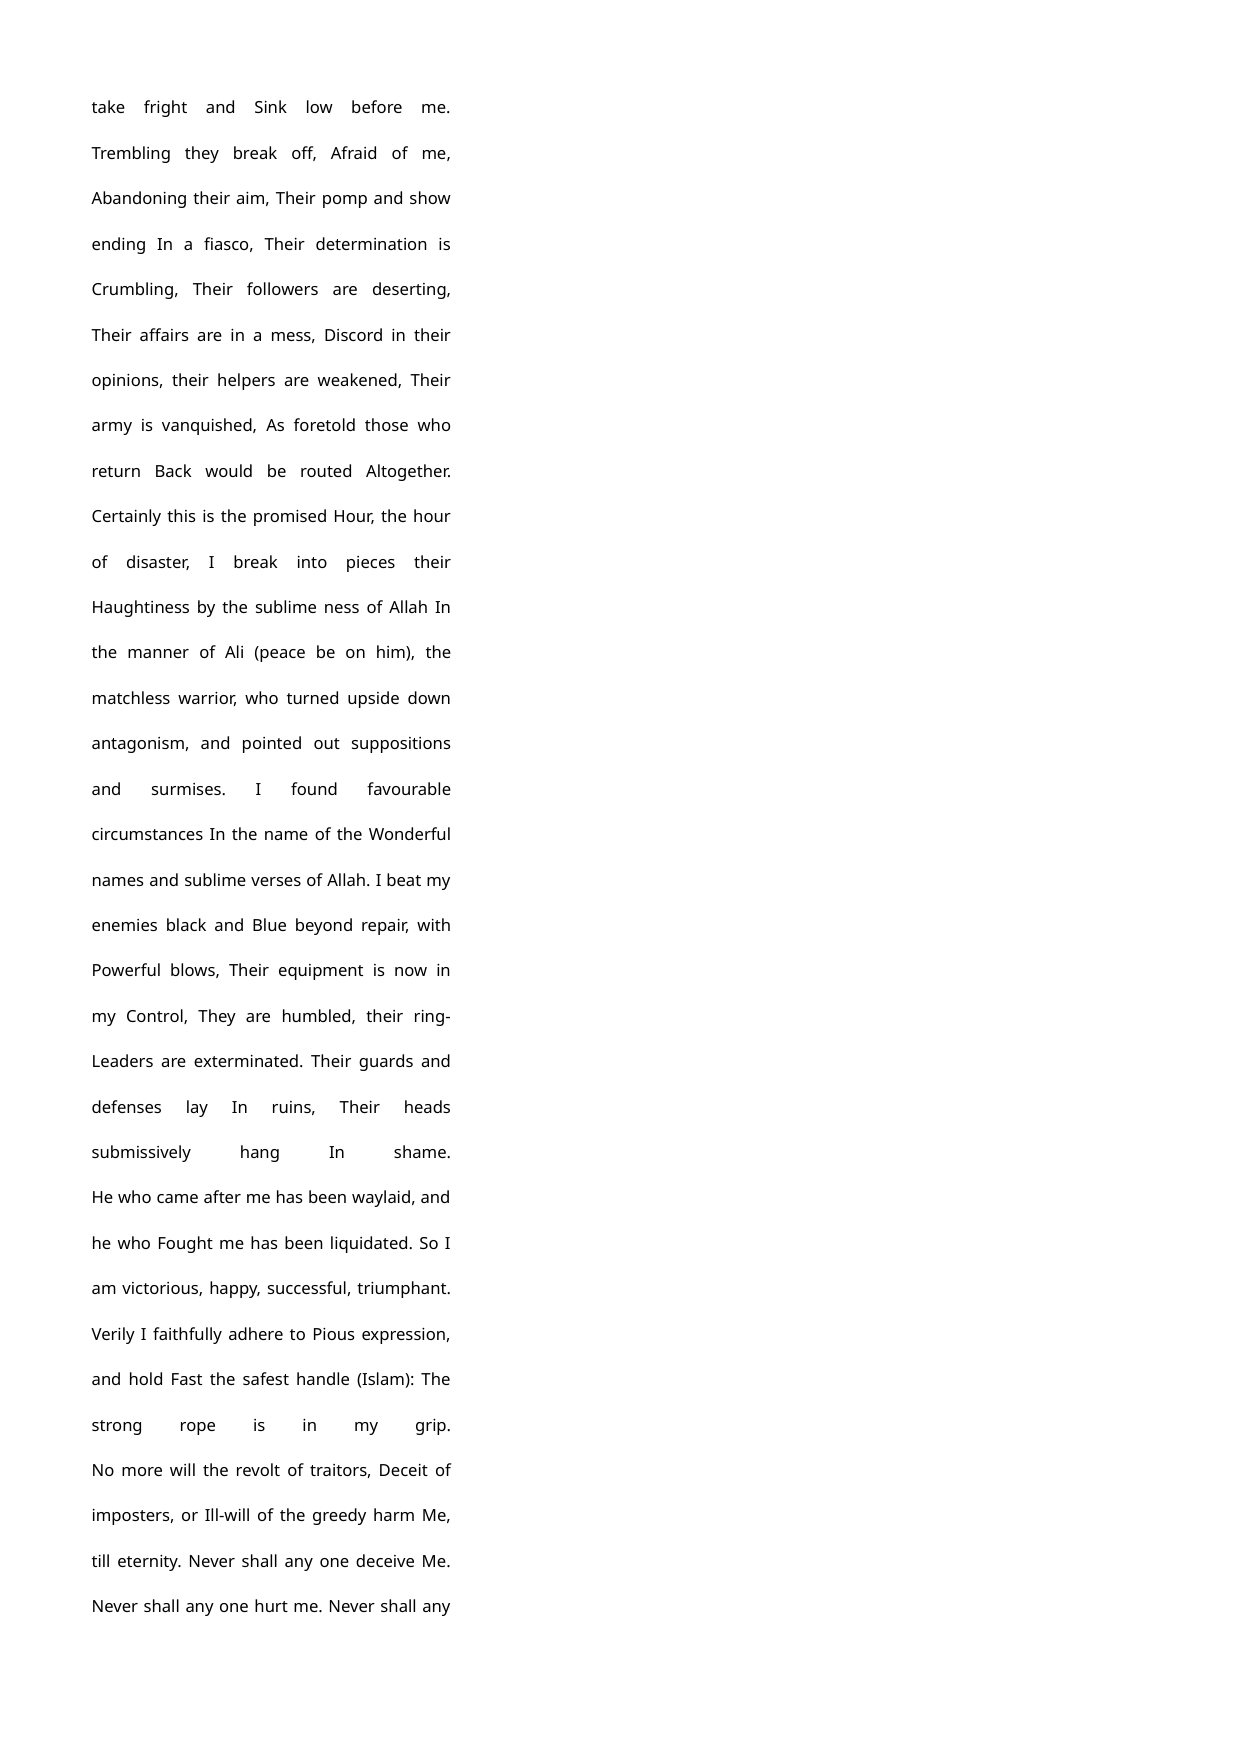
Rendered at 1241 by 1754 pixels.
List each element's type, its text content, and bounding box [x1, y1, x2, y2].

table_header take fright and Sink low before me. Trembling they break off, Afraid of me, Abandoning their aim, Their pomp and show ending In a fiasco, Their determination is Crumbling, Their followers are deserting, Their affairs are in a mess, Discord in their opinions, their helpers are weakened, Their army is vanquished, As foretold those who return Back would be routed Altogether. Certainly this is the promised Hour, the hour of disaster, I break into pieces their Haughtiness by the sublime ness of Allah In the manner of Ali (peace be on him), the matchless warrior, who turned upside down antagonism, and pointed out suppositions and surmises. I found favourable circumstances In the name of the Wonderful names and sublime verses of Allah. I beat my enemies black and Blue beyond repair, with Powerful blows, Their equipment is now in my Control, They are humbled, their ring- Leaders are exterminated. Their guards and defenses lay In ruins, Their heads submissively hang In shame. He who came after me has been waylaid, and he who Fought me has been liquidated. So I am victorious, happy, successful, triumphant. Verily I faithfully adhere to Pious expression, and hold Fast the safest handle (Islam): The strong rope is in my grip. No more will the revolt of traitors, Deceit of imposters, or Ill-will of the greedy harm Me, till eternity. Never shall any one deceive Me. Never shall any one hurt me. Never shall any [89, 89, 454, 1624]
table_header [511, 89, 1152, 1624]
table_header [454, 89, 511, 1624]
